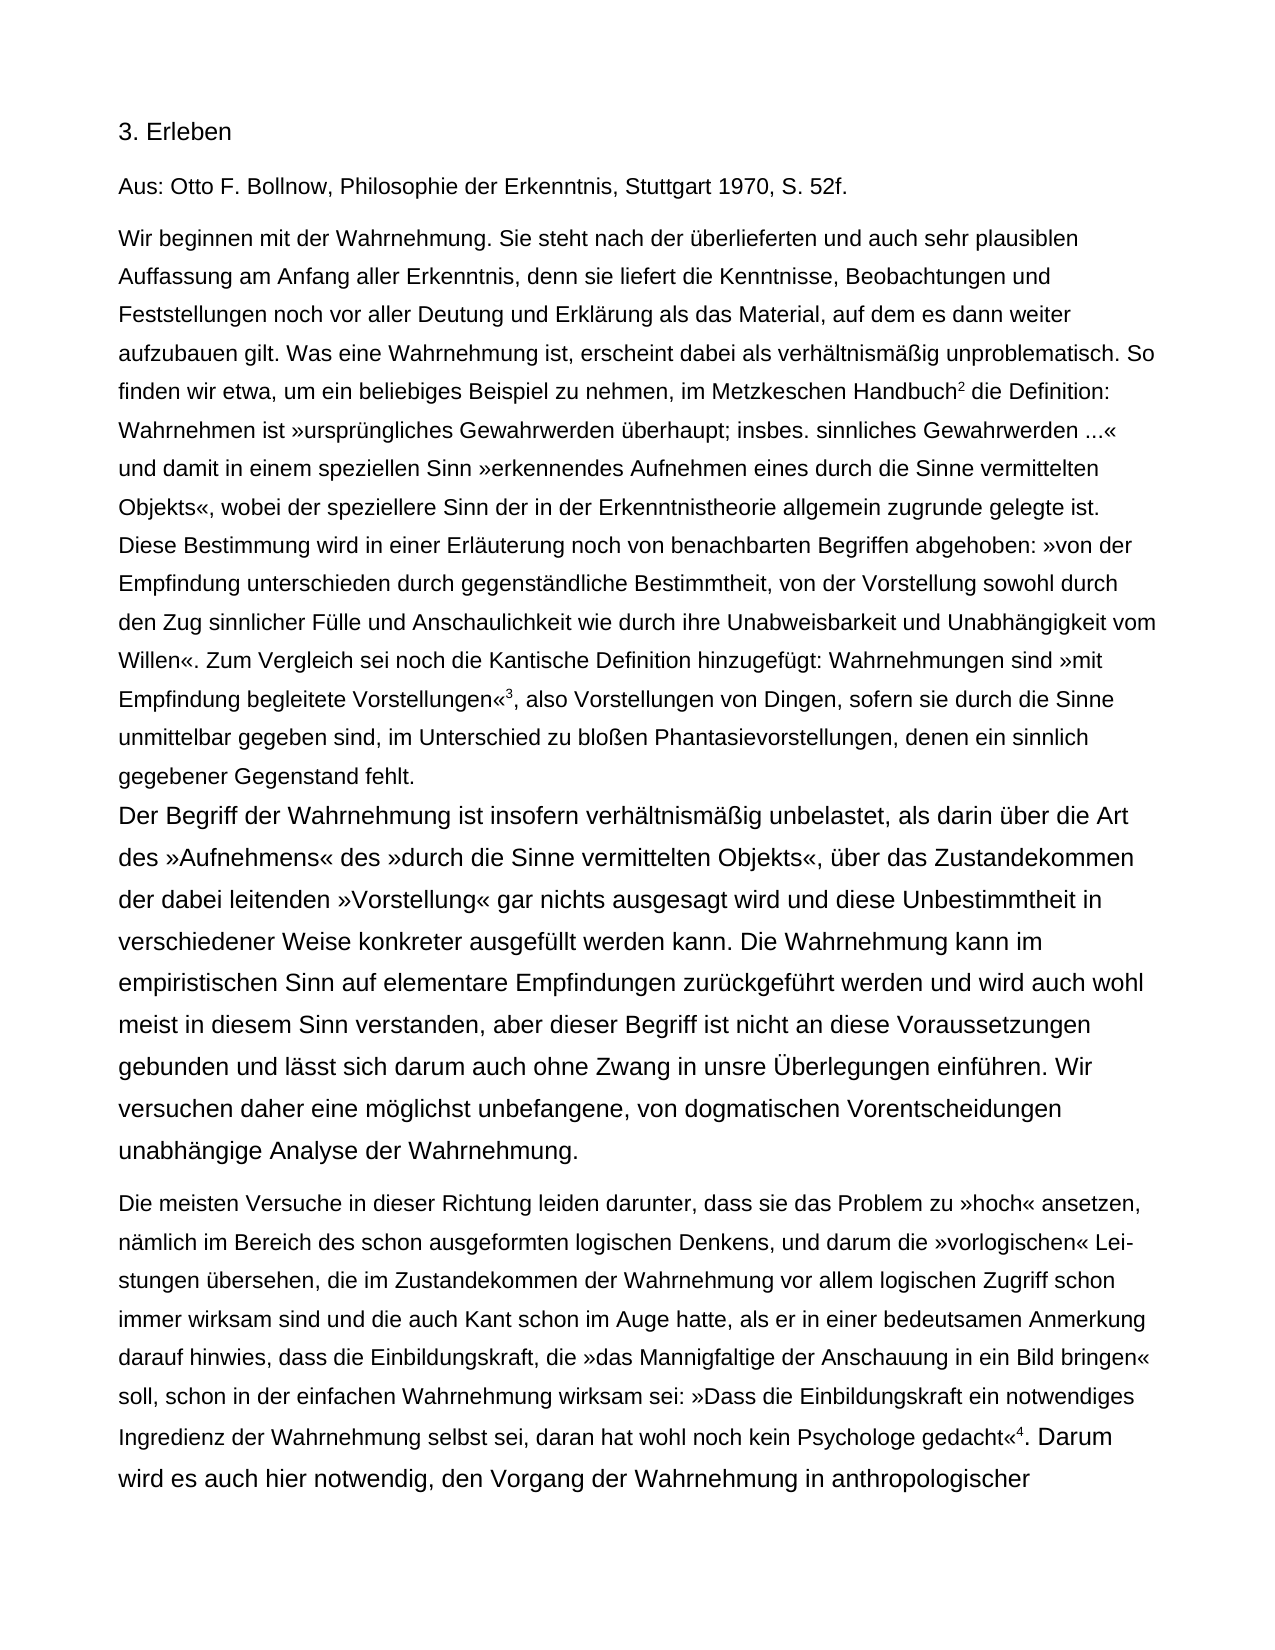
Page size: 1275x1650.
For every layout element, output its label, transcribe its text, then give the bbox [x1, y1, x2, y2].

text Wir beginnen mit der Wahrnehmung. Sie steht nach der überlieferten und auch sehr plausiblen Auffassung am Anfang aller Erkenntnis, denn sie liefert die Kenntnisse, Beobachtungen und Feststellungen noch vor aller Deutung und Erklärung als das Material, auf dem es dann weiter aufzubauen gilt. Was eine Wahrnehmung ist, erscheint dabei als verhältnismäßig unproblematisch. So finden wir etwa, um ein beliebiges Beispiel zu nehmen, im Metzkeschen Handbuch2 die Definition: Wahrnehmen ist »ursprüngliches Gewahrwerden überhaupt; insbes. sinnliches Gewahrwerden ...« und damit in einem speziellen Sinn »erkennendes Aufnehmen eines durch die Sinne vermittelten Objekts«, wobei der speziellere Sinn der in der Erkenntnistheorie allgemein zugrunde gelegte ist. Diese Bestimmung wird in einer Erläuterung noch von benachbarten Begriffen abgehoben: »von der Empfindung unterschieden durch gegenständliche Bestimmtheit, von der Vorstellung sowohl durch den Zug sinnlicher Fülle und Anschaulichkeit wie durch ihre Unabweisbarkeit und Unabhängigkeit vom Willen«. Zum Vergleich sei noch die Kantische Definition hinzugefügt: Wahrnehmungen sind »mit Empfindung begleitete Vorstellungen«3, also Vorstellungen von Dingen, sofern sie durch die Sinne unmittelbar gegeben sind, im Unterschied zu bloßen Phantasievorstellungen, denen ein sinnlich gegebener Gegenstand fehlt. [118, 225, 1157, 789]
text 3. Erleben [118, 118, 1157, 146]
text Aus: Otto F. Bollnow, Philosophie der Erkenntnis, Stuttgart 1970, S. 52f. [118, 174, 1157, 199]
text Die meisten Versuche in dieser Richtung leiden darunter, dass sie das Problem zu »hoch« ansetzen, nämlich im Bereich des schon ausgeformten logischen Denkens, und darum die »vorlogischen« Lei­stungen übersehen, die im Zustandekommen der Wahrnehmung vor allem logischen Zugriff schon immer wirksam sind und die auch Kant schon im Auge hatte, als er in einer bedeutsamen Anmerkung darauf hinwies, dass die Einbildungskraft, die »das Mannigfaltige der Anschauung in ein Bild bringen« soll, schon in der einfachen Wahrnehmung wirksam sei: »Dass die Einbildungskraft ein notwendiges Ingredienz der Wahrnehmung selbst sei, daran hat wohl noch kein Psychologe gedacht«4. Darum wird es auch hier notwendig, den Vorgang der Wahrnehmung in anthropologischer [118, 1191, 1157, 1493]
text Der Begriff der Wahrnehmung ist insofern verhältnismäßig unbelastet, als darin über die Art des »Aufnehmens« des »durch die Sinne vermittelten Objekts«, über das Zustandekommen der dabei leitenden »Vorstellung« gar nichts ausgesagt wird und diese Unbestimmtheit in verschiedener Weise konkreter ausgefüllt werden kann. Die Wahrnehmung kann im empiristischen Sinn auf elementare Empfindungen zurückgeführt werden und wird auch wohl meist in diesem Sinn verstanden, aber dieser Begriff ist nicht an diese Voraussetzungen gebunden und lässt sich darum auch ohne Zwang in unsre Überlegungen einführen. Wir versuchen daher eine möglichst unbefangene, von dogmatischen Vorentscheidungen unabhängige Analyse der Wahrnehmung. [118, 802, 1157, 1165]
